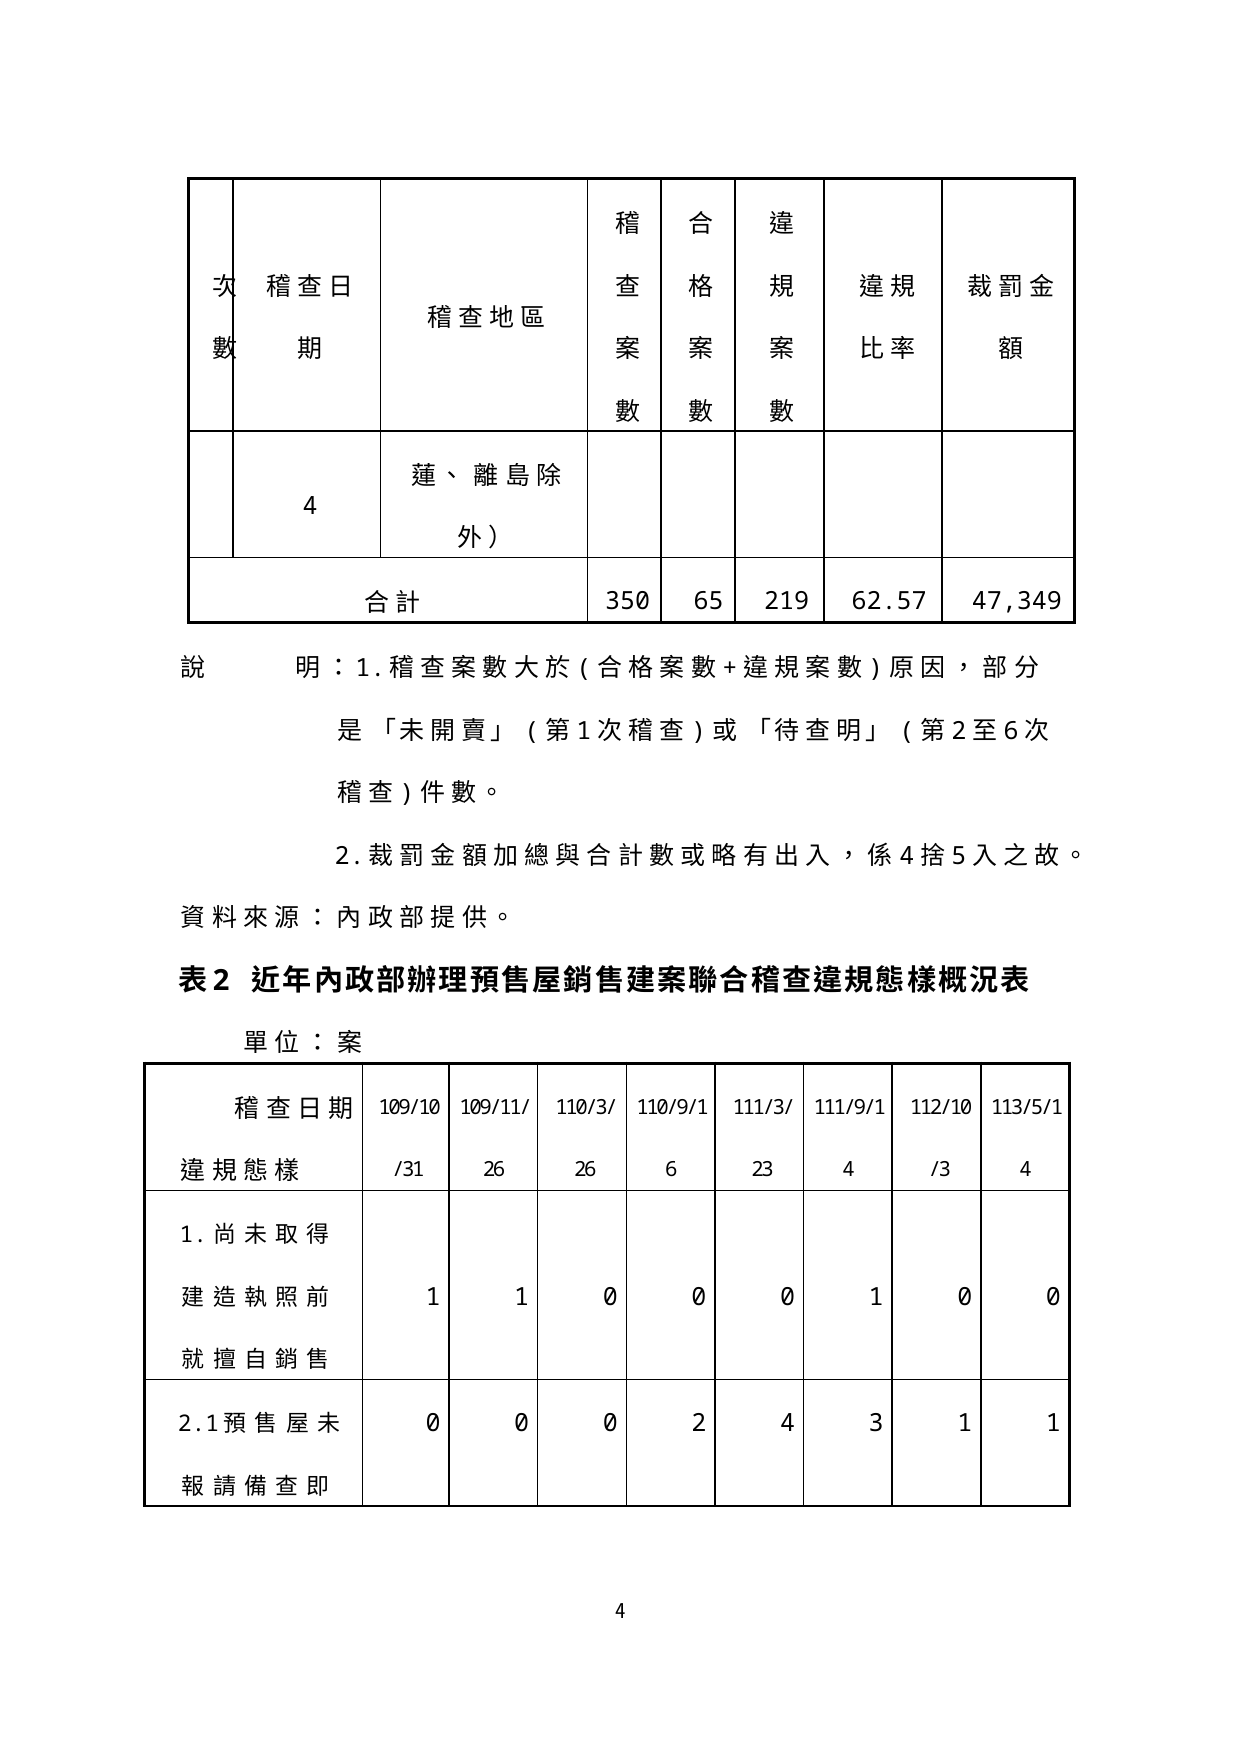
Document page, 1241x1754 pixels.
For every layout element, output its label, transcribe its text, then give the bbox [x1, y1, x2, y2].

table_header 稽查地區 [381, 180, 587, 430]
table_cell 47,349 [943, 558, 1073, 621]
table_cell 合計 [190, 558, 587, 621]
table_cell 65 [662, 558, 734, 621]
table_cell [943, 432, 1073, 557]
table_cell [825, 432, 941, 557]
table_cell 0 [982, 1191, 1068, 1379]
table_header 109/10/31 [363, 1065, 448, 1190]
table_cell 蓮、離島除外） [381, 432, 587, 557]
table_cell 1 [363, 1191, 448, 1379]
table_cell 2.1預售屋未報請備查即 [146, 1380, 362, 1505]
table_header 稽查案數 [588, 180, 660, 430]
table_cell 0 [450, 1380, 537, 1505]
table_cell 62.57 [825, 558, 941, 621]
table_header 113/5/14 [982, 1065, 1068, 1190]
table_header 109/11/26 [450, 1065, 537, 1190]
table_header 111/3/23 [716, 1065, 803, 1190]
table_cell 3 [804, 1380, 891, 1505]
table_cell 0 [538, 1191, 626, 1379]
table_cell 1 [982, 1380, 1068, 1505]
table_cell 2 [627, 1380, 714, 1505]
table_cell 4 [234, 432, 380, 557]
table_cell 0 [627, 1191, 714, 1379]
text 資料來源：內政部提供。 [177, 874, 1063, 937]
table_cell 0 [893, 1191, 980, 1379]
text 2.裁罰金額加總與合計數或略有出入，係4捨5入之故。 [177, 812, 1063, 874]
table_cell 0 [363, 1380, 448, 1505]
table_header 110/9/16 [627, 1065, 714, 1190]
text 說 明：1.稽查案數大於(合格案數+違規案數)原因，部分是「未開賣」(第1次稽查)或「待查明」(第2至6次稽查)件數。 [177, 624, 1063, 812]
table_cell [588, 432, 660, 557]
table_cell 1.尚未取得建造執照前就擅自銷售 [146, 1191, 362, 1379]
table_cell 0 [716, 1191, 803, 1379]
table_header 稽查日期 違規態樣 [146, 1065, 362, 1190]
table_cell [190, 432, 232, 557]
table_cell 219 [736, 558, 823, 621]
table_header 裁罰金額 [943, 180, 1073, 430]
table_cell 4 [716, 1380, 803, 1505]
table_cell [736, 432, 823, 557]
table_cell 350 [588, 558, 660, 621]
table_header 112/10/3 [893, 1065, 980, 1190]
table_header 違規 比率 [825, 180, 941, 430]
table_header 次數 [190, 180, 232, 430]
table_cell 1 [893, 1380, 980, 1505]
table_header 111/9/14 [804, 1065, 891, 1190]
table_header 110/3/26 [538, 1065, 626, 1190]
table_header 違規案數 [736, 180, 823, 430]
table_header 合格案數 [662, 180, 734, 430]
text 表2 近年內政部辦理預售屋銷售建案聯合稽查違規態樣概況表 單位：案 [133, 937, 1063, 1062]
table_cell 0 [538, 1380, 626, 1505]
table_header 稽查日期 [234, 180, 380, 430]
table_cell 1 [804, 1191, 891, 1379]
table_cell [662, 432, 734, 557]
table_cell 1 [450, 1191, 537, 1379]
